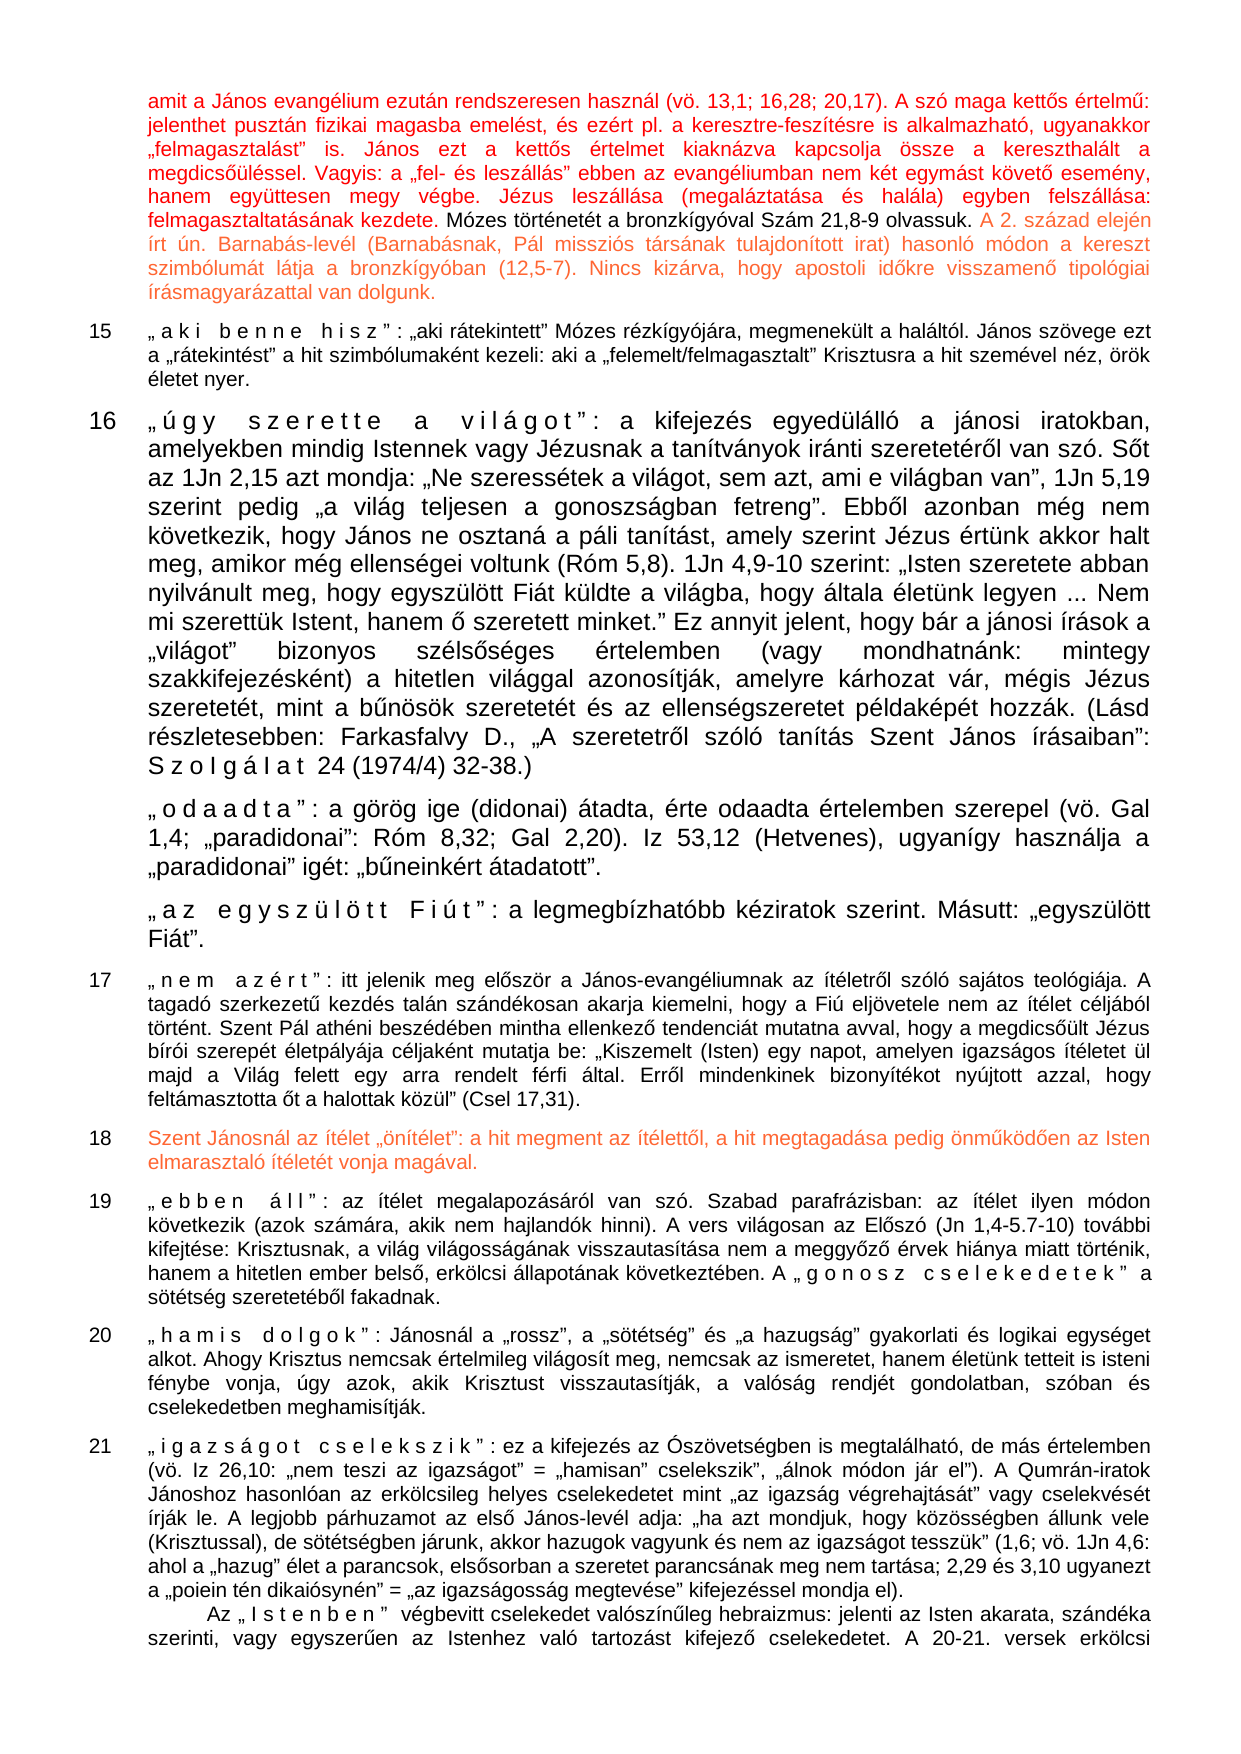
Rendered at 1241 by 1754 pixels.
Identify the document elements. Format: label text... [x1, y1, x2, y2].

text 20 „hamis dolgok”: Jánosnál a „rossz”, a „sötétség” és „a hazugság” gyakorlati és logikai egységet alkot. Ahogy Krisztus nemcsak értelmileg világosít meg, nemcsak az ismeretet, hanem életünk tetteit is isteni fénybe vonja, úgy azok, akik Krisztust visszautasítják, a valóság rendjét gondolatban, szóban és cselekedetben meghamisítják. [88, 1323, 1152, 1419]
text 18 Szent Jánosnál az ítélet „önítélet”: a hit megment az ítélettől, a hit megtagadása pedig önműködően az Isten elmarasztaló ítéletét vonja magával. [88, 1126, 1152, 1174]
text „odaadta”: a görög ige (didonai) átadta, érte odaadta értelemben szerepel (vö. Gal 1,4; „paradidonai”: Róm 8,32; Gal 2,20). Iz 53,12 (Hetvenes), ugyanígy használja a „paradidonai” igét: „bűneinkért átadatott”. [88, 794, 1152, 880]
text 21 „igazságot cselekszik”: ez a kifejezés az Ószövetségben is megtalálható, de más értelemben (vö. Iz 26,10: „nem teszi az igazságot” = „hamisan” cselekszik”, „álnok módon jár el”). A Qumrán-iratok Jánoshoz hasonlóan az erkölcsileg helyes cselekedetet mint „az igazság végrehajtását” vagy cselekvését írják le. A legjobb párhuzamot az első János-levél adja: „ha azt mondjuk, hogy közösségben állunk vele (Krisztussal), de sötétségben járunk, akkor hazugok vagyunk és nem az igazságot tesszük” (1,6; vö. 1Jn 4,6: ahol a „hazug” élet a parancsok, elsősorban a szeretet parancsának meg nem tartása; 2,29 és 3,10 ugyanezt a „poiein tén dikaiósynén” = „az igazságosság megtevése” kifejezéssel mondja el). [88, 1434, 1152, 1602]
text Az „Istenben” végbevitt cselekedet valószínűleg hebraizmus: jelenti az Isten akarata, szándéka szerinti, vagy egyszerűen az Istenhez való tartozást kifejező cselekedetet. A 20-21. versek erkölcsi [148, 1602, 1152, 1649]
text 15 „aki benne hisz”: „aki rátekintett” Mózes rézkígyójára, megmenekült a haláltól. János szövege ezt a „rátekintést” a hit szimbólumaként kezeli: aki a „felemelt/felmagasztalt” Krisztusra a hit szemével néz, örök életet nyer. [88, 319, 1152, 391]
text 16 „úgy szerette a világot”: a kifejezés egyedülálló a jánosi iratokban, amelyekben mindig Istennek vagy Jézusnak a tanítványok iránti szeretetéről van szó. Sőt az 1Jn 2,15 azt mondja: „Ne szeressétek a világot, sem azt, ami e világban van”, 1Jn 5,19 szerint pedig „a világ teljesen a gonoszságban fetreng”. Ebből azonban még nem következik, hogy János ne osztaná a páli tanítást, amely szerint Jézus értünk akkor halt meg, amikor még ellenségei voltunk (Róm 5,8). 1Jn 4,9-10 szerint: „Isten szeretete abban nyilvánult meg, hogy egyszülött Fiát küldte a világba, hogy általa életünk legyen ... Nem mi szerettük Istent, hanem ő szeretett minket.” Ez annyit jelent, hogy bár a jánosi írások a „világot” bizonyos szélsőséges értelemben (vagy mondhatnánk: mintegy szakkifejezésként) a hitetlen világgal azonosítják, amelyre kárhozat vár, mégis Jézus szeretetét, mint a bűnösök szeretetét és az ellenségszeretet példaképét hozzák. (Lásd részletesebben: Farkasfalvy D., „A szeretetről szóló tanítás Szent János írásaiban”: SzoIgáIat 24 (1974/4) 32-38.) [88, 406, 1152, 779]
text 19 „ebben áll”: az ítélet megalapozásáról van szó. Szabad parafrázisban: az ítélet ilyen módon következik (azok számára, akik nem hajlandók hinni). A vers világosan az Előszó (Jn 1,4-5.7-10) további kifejtése: Krisztusnak, a világ világosságának visszautasítása nem a meggyőző érvek hiánya miatt történik, hanem a hitetlen ember belső, erkölcsi állapotának következtében. A „gonosz cselekedetek” a sötétség szeretetéből fakadnak. [88, 1189, 1152, 1308]
text „az egyszülött Fiút”: a legmegbízhatóbb kéziratok szerint. Másutt: „egyszülött Fiát”. [88, 895, 1152, 953]
text amit a János evangélium ezután rendszeresen használ (vö. 13,1; 16,28; 20,17). A szó maga kettős értelmű: jelenthet pusztán fizikai magasba emelést, és ezért pl. a keresztre-feszítésre is alkalmazható, ugyanakkor „felmagasztalást” is. János ezt a kettős értelmet kiaknázva kapcsolja össze a kereszthalált a megdicsőüléssel. Vagyis: a „fel‑ és leszállás” ebben az evangéliumban nem két egymást követő esemény, hanem együttesen megy végbe. Jézus leszállása (megaláztatása és halála) egyben felszállása: felmagasztaltatásának kezdete. Mózes történetét a bronzkígyóval Szám 21,8-9 olvassuk. A 2. század elején írt ún. Barnabás-levél (Barnabásnak, Pál missziós társának tulajdonított irat) hasonló módon a kereszt szimbólumát látja a bronzkígyóban (12,5-7). Nincs kizárva, hogy apostoli időkre visszamenő tipológiai írásmagyarázattal van dolgunk. [88, 88, 1152, 304]
text 17 „nem azért”: itt jelenik meg először a János-evangéliumnak az ítéletről szóló sajátos teológiája. A tagadó szerkezetű kezdés talán szándékosan akarja kiemelni, hogy a Fiú eljövetele nem az ítélet céljából történt. Szent Pál athéni beszédében mintha ellenkező tendenciát mutatna avval, hogy a megdicsőült Jézus bírói szerepét életpályája céljaként mutatja be: „Kiszemelt (Isten) egy napot, amelyen igazságos ítéletet ül majd a Világ felett egy arra rendelt férfi által. Erről mindenkinek bizonyítékot nyújtott azzal, hogy feltámasztotta őt a halottak közül” (Csel 17,31). [88, 967, 1152, 1111]
